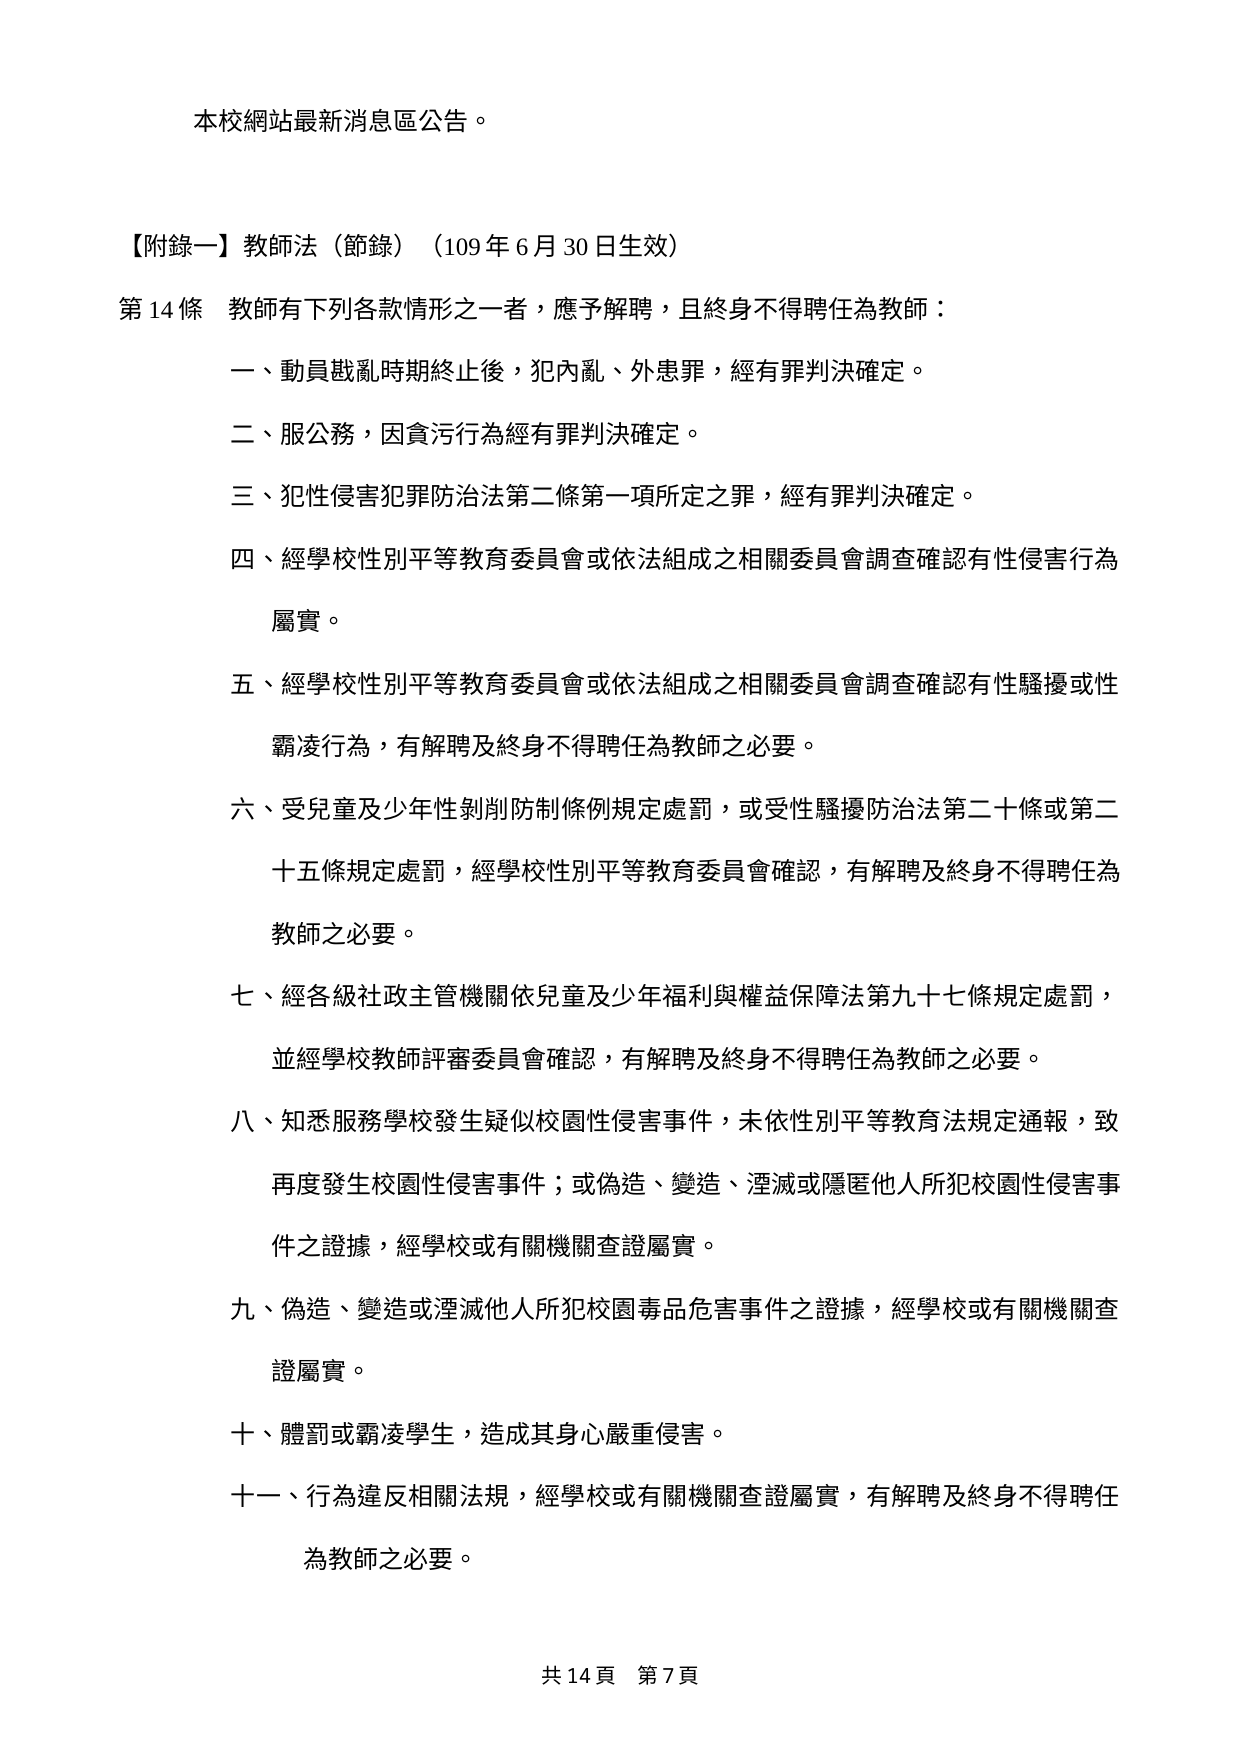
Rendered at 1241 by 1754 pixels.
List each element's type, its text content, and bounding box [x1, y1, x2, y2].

text 【附錄一】教師法（節錄）（109年6月30日生效） [118, 203, 1122, 266]
text 九、偽造、變造或湮滅他人所犯校園毒品危害事件之證據，經學校或有關機關查證屬實。 [230, 1266, 1122, 1391]
text 二、服公務，因貪污行為經有罪判決確定。 [230, 391, 1122, 453]
text 十、體罰或霸凌學生，造成其身心嚴重侵害。 [230, 1391, 1122, 1453]
text 五、經學校性別平等教育委員會或依法組成之相關委員會調查確認有性騷擾或性霸凌行為，有解聘及終身不得聘任為教師之必要。 [230, 641, 1122, 766]
text 七、經各級社政主管機關依兒童及少年福利與權益保障法第九十七條規定處罰，並經學校教師評審委員會確認，有解聘及終身不得聘任為教師之必要。 [230, 953, 1122, 1078]
text 一、動員戡亂時期終止後，犯內亂、外患罪，經有罪判決確定。 [230, 328, 1122, 391]
text 第14條 教師有下列各款情形之一者，應予解聘，且終身不得聘任為教師： [118, 266, 1122, 328]
text 本校網站最新消息區公告。 [118, 78, 1122, 141]
text 四、經學校性別平等教育委員會或依法組成之相關委員會調查確認有性侵害行為屬實。 [230, 516, 1122, 641]
text 八、知悉服務學校發生疑似校園性侵害事件，未依性別平等教育法規定通報，致再度發生校園性侵害事件；或偽造、變造、湮滅或隱匿他人所犯校園性侵害事件之證據，經學校或有關機關查證屬實。 [230, 1078, 1122, 1266]
text 六、受兒童及少年性剝削防制條例規定處罰，或受性騷擾防治法第二十條或第二十五條規定處罰，經學校性別平等教育委員會確認，有解聘及終身不得聘任為教師之必要。 [230, 766, 1122, 953]
text 三、犯性侵害犯罪防治法第二條第一項所定之罪，經有罪判決確定。 [230, 453, 1122, 516]
text 十一、行為違反相關法規，經學校或有關機關查證屬實，有解聘及終身不得聘任為教師之必要。 [230, 1453, 1122, 1578]
